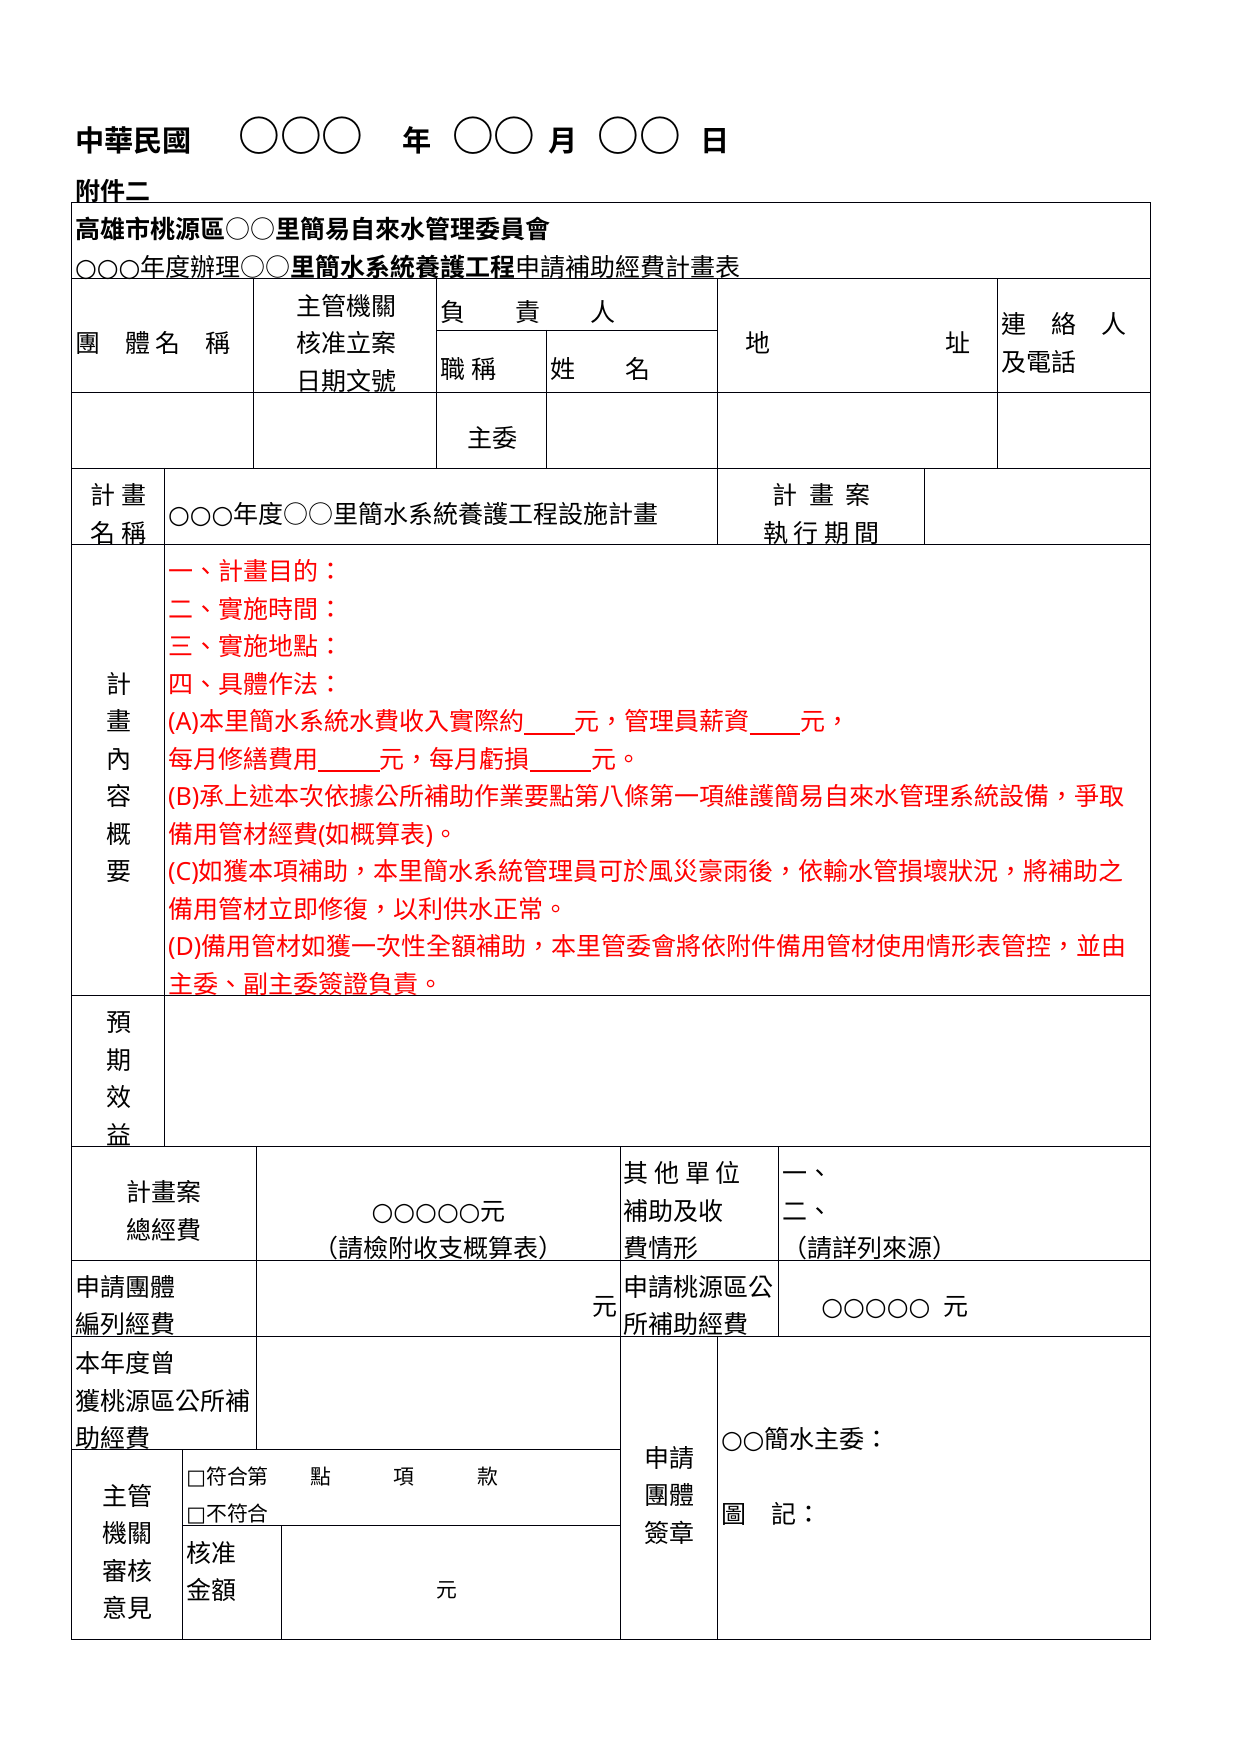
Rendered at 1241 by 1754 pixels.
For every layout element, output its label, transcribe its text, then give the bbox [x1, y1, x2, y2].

table_cell 團 體 名 稱 [72, 279, 253, 392]
text 中華民國 ○○○ 年 ○○ 月 ○○ 日 [75, 89, 1165, 164]
table_cell 主管機關 核准立案 日期文號 [254, 279, 436, 392]
table_cell 負 責 人 [437, 279, 717, 330]
table_cell 一、 二、 （請詳列來源） [779, 1147, 1150, 1259]
table_cell ○○○年度○○里簡水系統養護工程設施計畫 [165, 469, 717, 544]
table_cell 職 稱 [437, 331, 546, 392]
table_cell ○○簡水主委： 圖 記： [718, 1337, 1150, 1639]
table_cell 姓 名 [547, 331, 717, 392]
table_cell [547, 393, 717, 468]
table_cell 其 他 單 位 補助及收 費情形 [621, 1147, 778, 1259]
table_cell 主委 [437, 393, 546, 468]
table_cell ○○○○○ 元 [779, 1261, 1150, 1336]
table_cell [257, 1337, 620, 1449]
table_cell [718, 393, 997, 468]
table_cell 元 [257, 1261, 620, 1336]
table_cell 申請桃源區公所補助經費 [621, 1261, 778, 1336]
table_cell [165, 996, 1150, 1146]
table_cell 連 絡 人 及電話 [998, 279, 1150, 392]
table_cell [925, 469, 1150, 544]
table_cell 計畫案 總經費 [72, 1147, 256, 1259]
table_cell [254, 393, 436, 468]
table_cell 元 [282, 1526, 620, 1639]
table_cell 計 畫 名 稱 [72, 469, 164, 544]
table_cell ○○○○○元 （請檢附收支概算表） [257, 1147, 620, 1259]
table_cell 申請 團體 簽章 [621, 1337, 717, 1639]
table_cell 預 期 效 益 [72, 996, 164, 1146]
text 附件二 [75, 164, 1165, 202]
table_cell □符合第 點 項 款 □不符合 [183, 1450, 620, 1525]
table_cell 計 畫 內 容 概 要 [72, 545, 164, 995]
table_cell 計 畫 案 執 行 期 間 [718, 469, 924, 544]
table_cell 地 址 [718, 279, 997, 392]
table_cell 核准 金額 [183, 1526, 281, 1639]
table_cell 申請團體 編列經費 [72, 1261, 256, 1336]
table_cell 主管 機關 審核 意見 [72, 1450, 182, 1639]
table_header 高雄市桃源區○○里簡易自來水管理委員會 ○○○年度辦理○○里簡水系統養護工程申請補助經費計畫表 [72, 203, 1150, 278]
table_cell 一、計畫目的： 二、實施時間： 三、實施地點： 四、具體作法： (A)本里簡水系統水費收入實際約 元，管理員薪資 元， 每月修繕費用 元，每月虧損 元。 (B)承上述本次依據公所補助作業要點第八條第一項維護簡易自來水管理系統設備，爭取備用管材經費(如概算表)。 (C)如獲本項補助，本里簡水系統管理員可於風災豪雨後，依輸水管損壞狀況，將補助之備用管材立即修復，以利供水正常。 (D)備用管材如獲一次性全額補助，本里管委會將依附件備用管材使用情形表管控，並由主委、副主委簽證負責。 [165, 545, 1150, 995]
table_cell [998, 393, 1150, 468]
table_cell 本年度曾 獲桃源區公所補助經費 [72, 1337, 256, 1449]
table_cell [72, 393, 253, 468]
